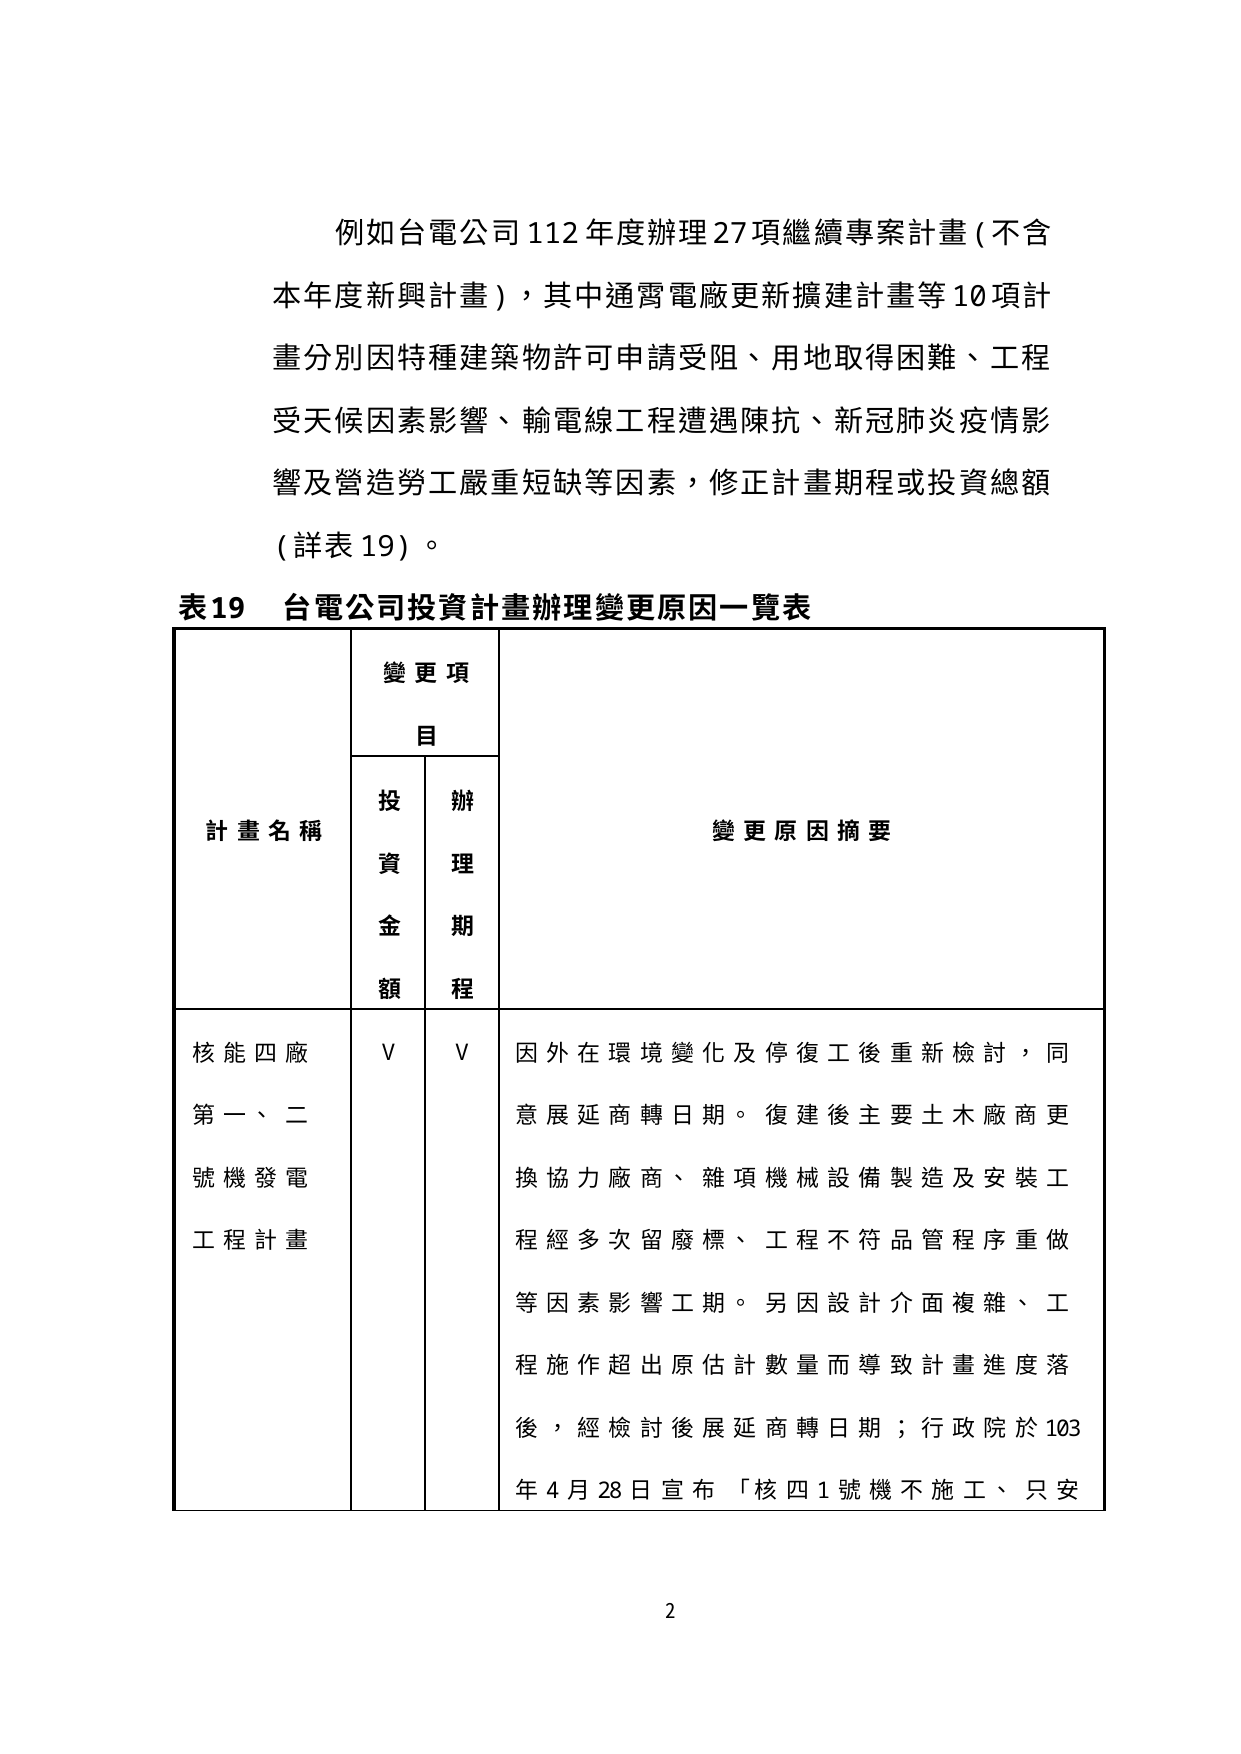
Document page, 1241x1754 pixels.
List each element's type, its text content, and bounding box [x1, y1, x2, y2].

table_cell 因外在環境變化及停復工後重新檢討，同意展延商轉日期。復建後主要土木廠商更換協力廠商、雜項機械設備製造及安裝工程經多次留廢標、工程不符品管程序重做等因素影響工期。另因設計介面複雜、工程施作超出原估計數量而導致計畫進度落後，經檢討後展延商轉日期；行政院於103年4月28日宣布「核四1號機不施工、只安 [500, 1010, 1103, 1510]
table_header 變更項目 [352, 630, 498, 755]
table_cell 投資金額 [352, 757, 424, 1008]
table_cell V [352, 1010, 424, 1510]
table_header 變更原因摘要 [500, 630, 1103, 1008]
table_cell 核能四廠第一、二號機發電工程計畫 [176, 1010, 350, 1510]
text 例如台電公司112年度辦理27項繼續專案計畫(不含本年度新興計畫)，其中通霄電廠更新擴建計畫等10項計畫分別因特種建築物許可申請受阻、用地取得困難、工程受天候因素影響、輸電線工程遭遇陳抗、新冠肺炎疫情影響及營造勞工嚴重短缺等因素，修正計畫期程或投資總額(詳表19)。 [266, 189, 1063, 564]
table_header 計畫名稱 [176, 630, 350, 1008]
table_cell 辦理期程 [426, 757, 498, 1008]
table_cell V [426, 1010, 498, 1510]
text 表19 台電公司投資計畫辦理變更原因一覽表 [164, 564, 1063, 627]
